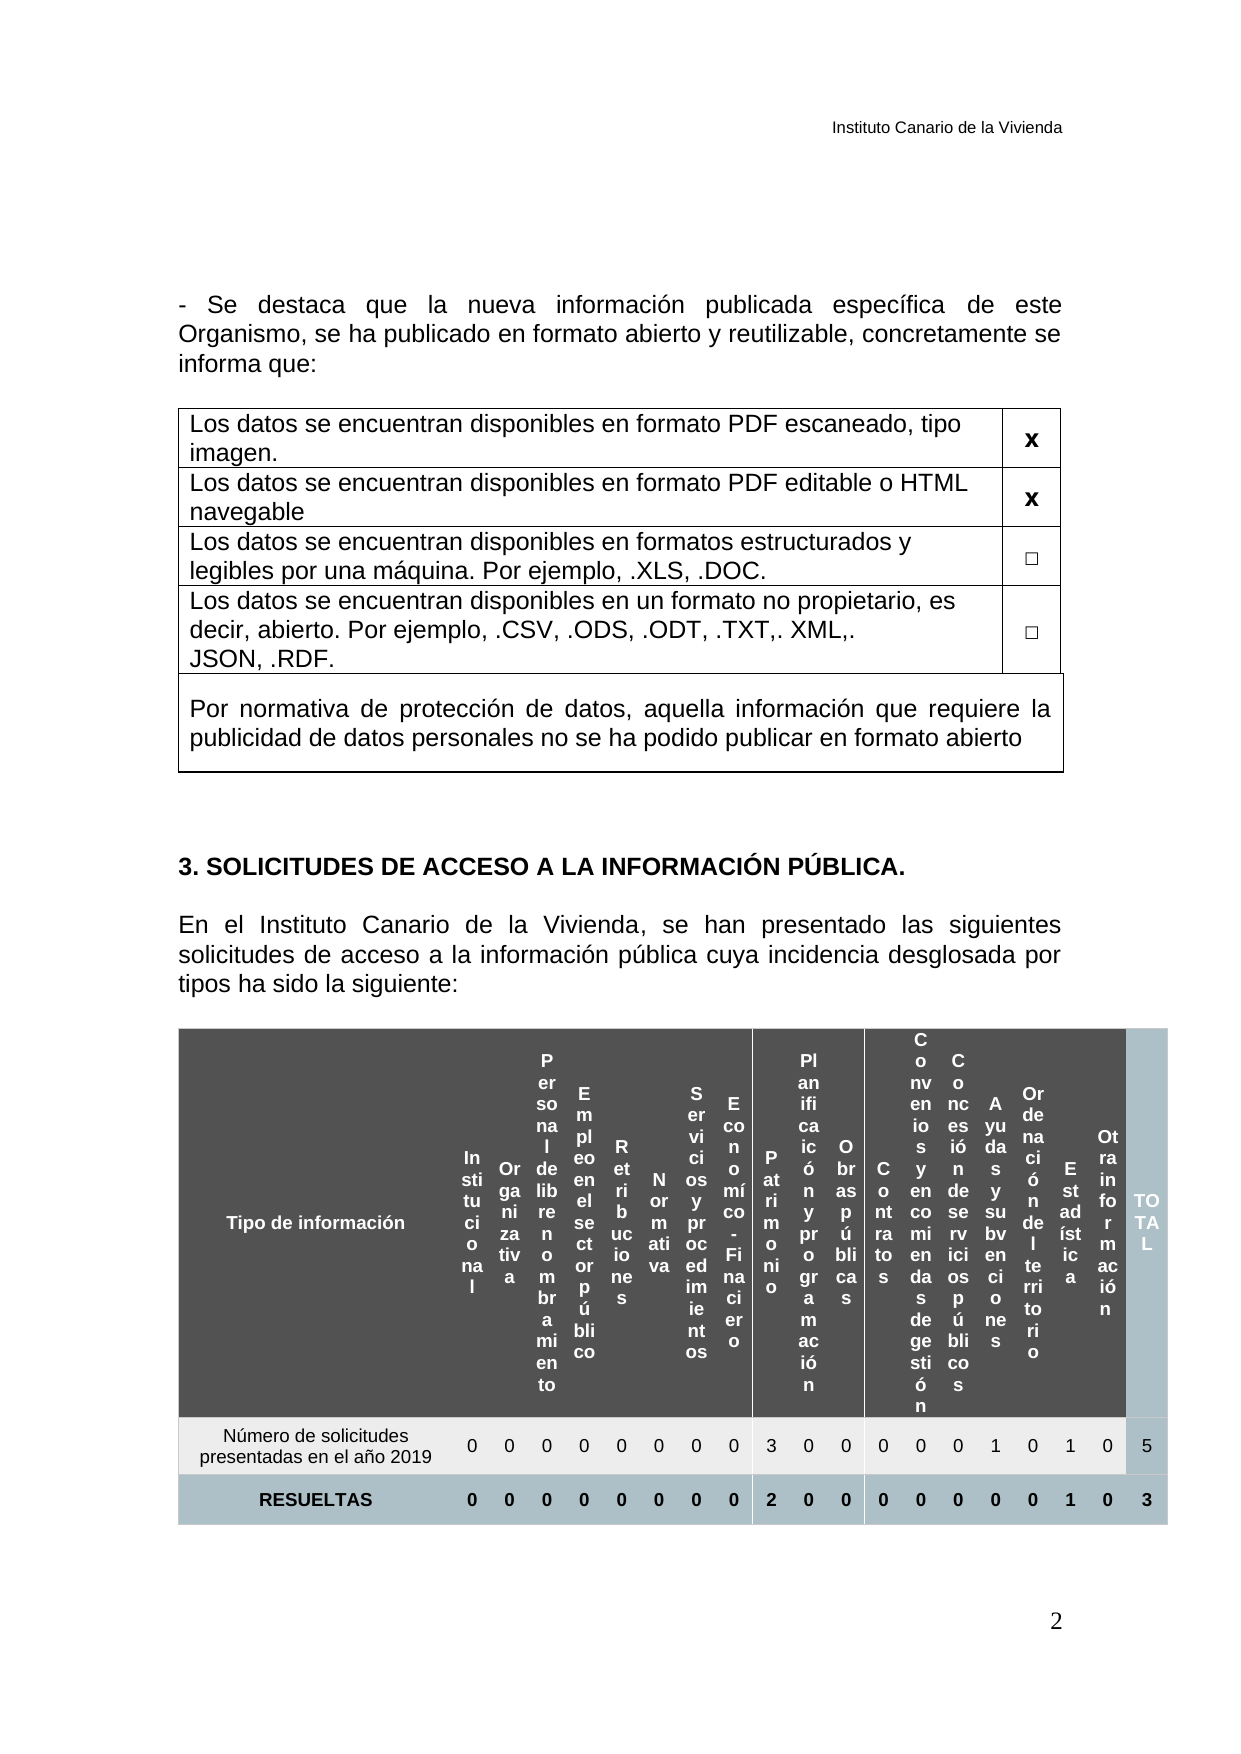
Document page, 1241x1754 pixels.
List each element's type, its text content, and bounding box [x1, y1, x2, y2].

table_cell 0 [902, 1475, 939, 1524]
table_cell 0 [827, 1418, 864, 1474]
table_header Institucional [453, 1029, 491, 1417]
table_cell 1 [1052, 1475, 1089, 1524]
table_cell 0 [1014, 1418, 1052, 1474]
table_cell 0 [790, 1418, 827, 1474]
text En el Instituto Canario de la Vivienda, se han presentado las siguientes solicitudes de acceso a la información pública cuya incidencia desglosada por tipos ha sido la siguiente: [178, 910, 1062, 998]
table_cell Los datos se encuentran disponibles en formato PDF editable o HTML navegable [179, 468, 1002, 526]
table_header Retribuciones [603, 1029, 640, 1417]
table_header Contratos [865, 1029, 902, 1417]
table_cell 0 [528, 1475, 565, 1524]
table_cell 0 [902, 1418, 939, 1474]
table_header Tipo de información [179, 1029, 453, 1417]
table_cell 0 [565, 1418, 603, 1474]
table_header Empleo en el sector público [565, 1029, 603, 1417]
table_cell 0 [865, 1475, 902, 1524]
table_header Convenios y encomiendas de gestión [902, 1029, 939, 1417]
table_cell Los datos se encuentran disponibles en un formato no propietario, es decir, abierto. Por ejemplo, .CSV, .ODS, .ODT, .TXT,. XML,. JSON, .RDF. [179, 586, 1002, 673]
table_cell 0 [453, 1475, 491, 1524]
table_cell 0 [528, 1418, 565, 1474]
table_header Obras públicas [827, 1029, 864, 1417]
table_cell 0 [1089, 1418, 1126, 1474]
table_cell 0 [678, 1418, 715, 1474]
table_header Servicios y procedimientos [678, 1029, 715, 1417]
table_cell 0 [640, 1475, 678, 1524]
table_cell RESUELTAS [179, 1475, 453, 1524]
table_cell 0 [939, 1475, 977, 1524]
table_cell 0 [565, 1475, 603, 1524]
table_cell 3 [753, 1418, 790, 1474]
table_cell 0 [1089, 1475, 1126, 1524]
table_header Personal de libre nombramiento [528, 1029, 565, 1417]
table_header Planificaicón y programación [790, 1029, 827, 1417]
table_header Patrimonio [753, 1029, 790, 1417]
table_header TOTAL [1126, 1029, 1167, 1417]
table_cell Por normativa de protección de datos, aquella información que requiere la publicidad de datos personales no se ha podido publicar en formato abierto [179, 674, 1063, 771]
table_header Ordenación del territorio [1014, 1029, 1052, 1417]
table_cell 0 [715, 1418, 752, 1474]
table_cell 0 [640, 1418, 678, 1474]
table_header Concesión de servicios públicos [939, 1029, 977, 1417]
table_header Ayudas y subvenciones [977, 1029, 1014, 1417]
table_cell 2 [753, 1475, 790, 1524]
table_header Otra información [1089, 1029, 1126, 1417]
table_cell 0 [491, 1475, 528, 1524]
table_cell 0 [678, 1475, 715, 1524]
table_header Los datos se encuentran disponibles en formato PDF escaneado, tipo imagen. [179, 409, 1002, 467]
table_header Organizativa [491, 1029, 528, 1417]
table_cell 0 [939, 1418, 977, 1474]
table_cell 0 [977, 1475, 1014, 1524]
table_cell 0 [603, 1418, 640, 1474]
subtitle 3. SOLICITUDES DE ACCESO A LA INFORMACIÓN PÚBLICA. [178, 852, 1062, 881]
table_cell 0 [603, 1475, 640, 1524]
table_cell Los datos se encuentran disponibles en formatos estructurados y legibles por una máquina. Por ejemplo, .XLS, .DOC. [179, 527, 1002, 585]
table_cell ☐ [1003, 527, 1060, 585]
table_cell 3 [1126, 1475, 1167, 1524]
table_header Normativa [640, 1029, 678, 1417]
table_header x [1003, 409, 1060, 467]
table_cell 0 [1014, 1475, 1052, 1524]
table_cell ☐ [1003, 586, 1060, 673]
table_cell 1 [977, 1418, 1014, 1474]
table_header Estadística [1052, 1029, 1089, 1417]
table_cell x [1003, 468, 1060, 526]
table_cell 0 [827, 1475, 864, 1524]
table_cell 0 [715, 1475, 752, 1524]
table_cell 5 [1126, 1418, 1167, 1474]
table_cell Número de solicitudes presentadas en el año 2019 [179, 1418, 453, 1474]
table_cell 1 [1052, 1418, 1089, 1474]
table_header Economíco- Finaciero [715, 1029, 752, 1417]
table_cell 0 [790, 1475, 827, 1524]
list - Se destaca que la nueva información publicada específica de este Organismo, se ha publicado en formato abierto y reutilizable, concretamente se informa que: [178, 290, 1062, 378]
table_cell 0 [865, 1418, 902, 1474]
table_cell 0 [453, 1418, 491, 1474]
table_cell 0 [491, 1418, 528, 1474]
